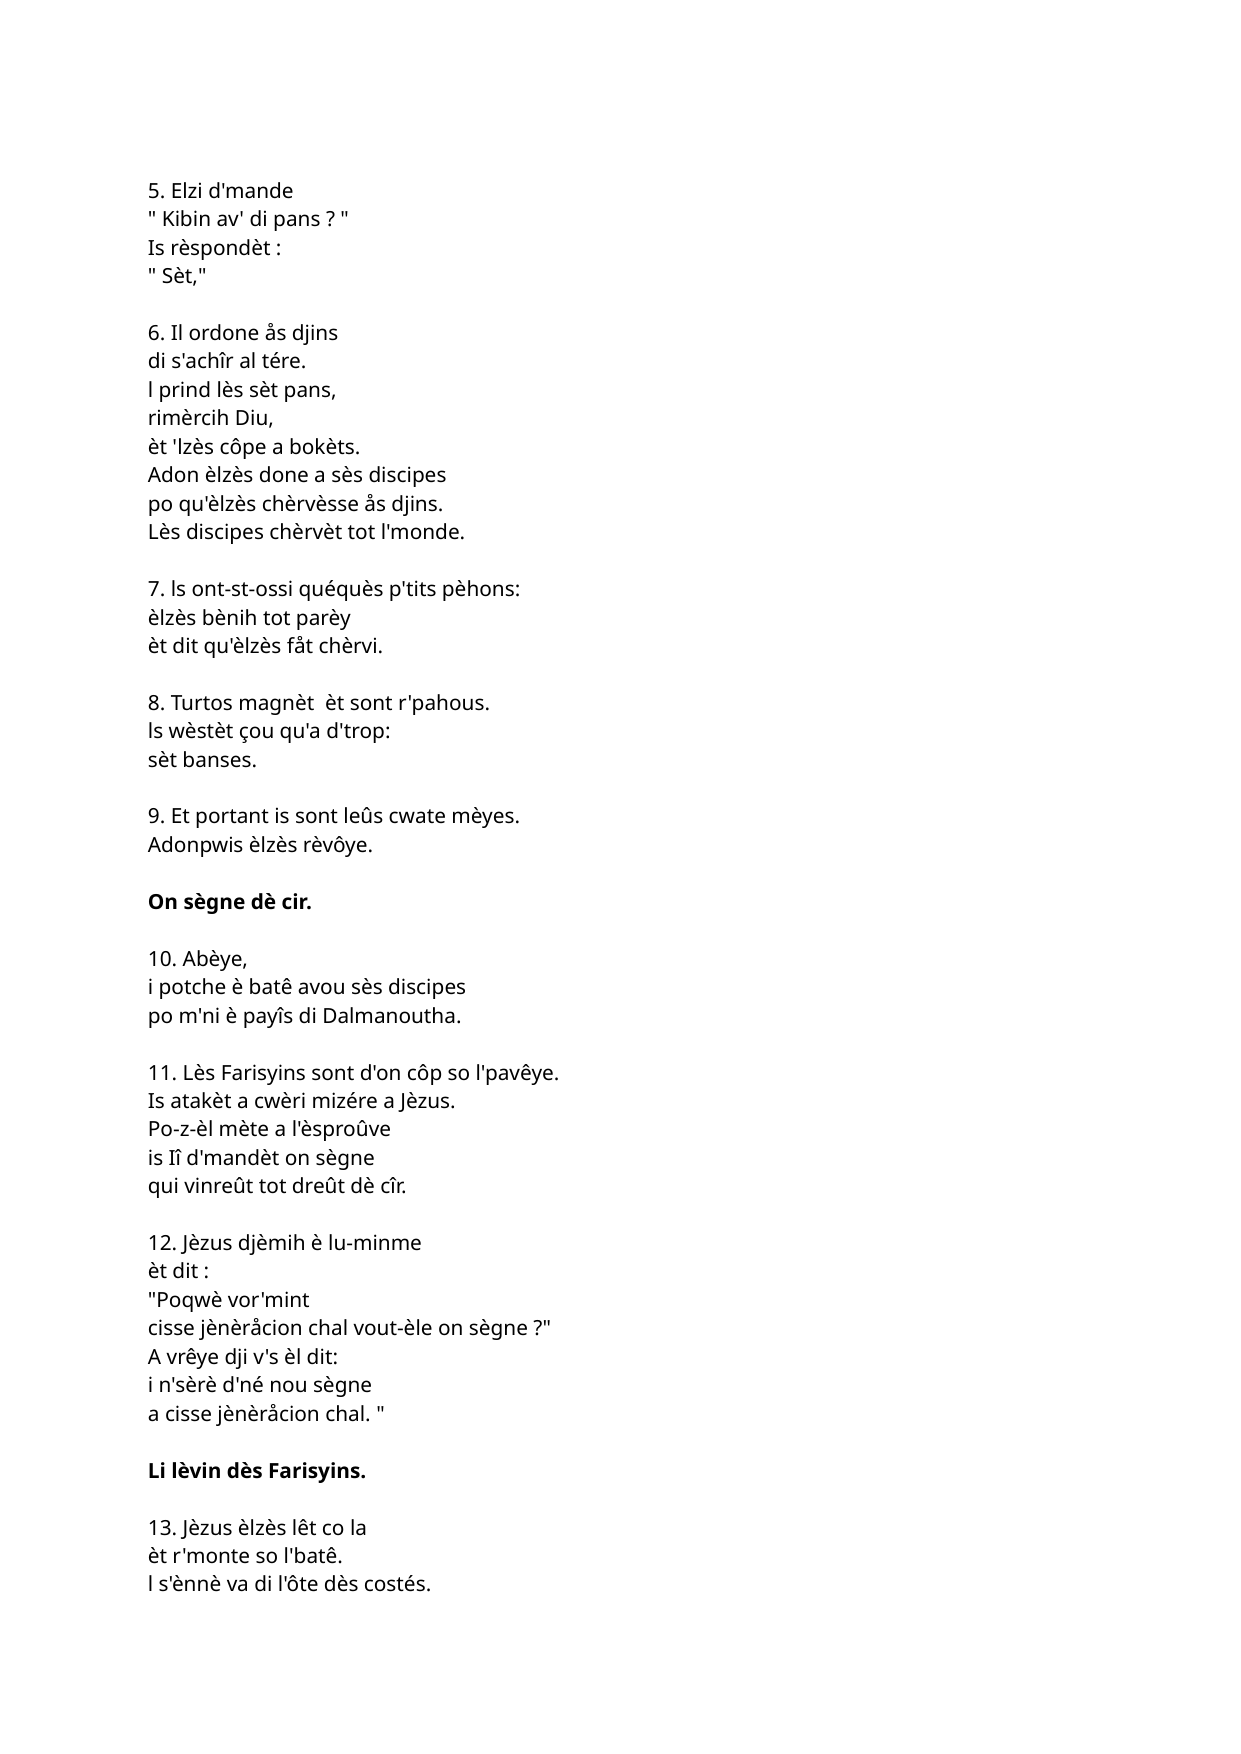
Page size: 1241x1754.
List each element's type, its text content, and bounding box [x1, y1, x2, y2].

text " Kibin av' di pans ? " [148, 204, 1093, 233]
text l s'ènnè va di l'ôte dès costés. [148, 1569, 1093, 1598]
text A vrêye dji v's èl dit: [148, 1342, 1093, 1370]
text Li lèvin dès Farisyins. [148, 1456, 1093, 1484]
text 8. Turtos magnèt èt sont r'pahous. [148, 688, 1093, 716]
text rimèrcih Diu, [148, 403, 1093, 432]
text " Sèt," [148, 261, 1093, 290]
text po qu'èlzès chèrvèsse ås djins. [148, 489, 1093, 517]
text Lès discipes chèrvèt tot l'monde. [148, 517, 1093, 546]
text 7. ls ont-st-ossi quéquès p'tits pèhons: [148, 574, 1093, 603]
text èt r'monte so l'batê. [148, 1541, 1093, 1569]
text èt dit qu'èlzès fåt chèrvi. [148, 631, 1093, 659]
text èlzès bènih tot parèy [148, 603, 1093, 631]
text Adonpwis èlzès rèvôye. [148, 830, 1093, 858]
text i n'sèrè d'né nou sègne [148, 1370, 1093, 1399]
text èt dit : [148, 1257, 1093, 1285]
text is Iî d'mandèt on sègne [148, 1143, 1093, 1171]
text On sègne dè cir. [148, 887, 1093, 915]
text a cisse jènèråcion chal. " [148, 1399, 1093, 1427]
text èt 'lzès côpe a bokèts. [148, 432, 1093, 460]
text 6. Il ordone ås djins [148, 318, 1093, 347]
text Po-z-èl mète a l'èsproûve [148, 1114, 1093, 1143]
text 13. Jèzus èlzès lêt co la [148, 1513, 1093, 1541]
text Adon èlzès done a sès discipes [148, 460, 1093, 489]
text "Poqwè vor'mint [148, 1285, 1093, 1313]
text Is rèspondèt : [148, 233, 1093, 261]
text 10. Abèye, [148, 944, 1093, 972]
text i potche è batê avou sès discipes [148, 972, 1093, 1001]
text qui vinreût tot dreût dè cîr. [148, 1171, 1093, 1200]
text Is atakèt a cwèri mizére a Jèzus. [148, 1086, 1093, 1114]
text cisse jènèråcion chal vout-èle on sègne ?" [148, 1313, 1093, 1342]
text 12. Jèzus djèmih è lu-minme [148, 1228, 1093, 1257]
text di s'achîr al tére. [148, 347, 1093, 375]
text 11. Lès Farisyins sont d'on côp so l'pavêye. [148, 1058, 1093, 1086]
text po m'ni è payîs di Dalmanoutha. [148, 1001, 1093, 1029]
text sèt banses. [148, 745, 1093, 773]
text 5. Elzi d'mande [148, 176, 1093, 204]
text 9. Et portant is sont leûs cwate mèyes. [148, 802, 1093, 830]
text l prind lès sèt pans, [148, 375, 1093, 403]
text ls wèstèt çou qu'a d'trop: [148, 716, 1093, 745]
